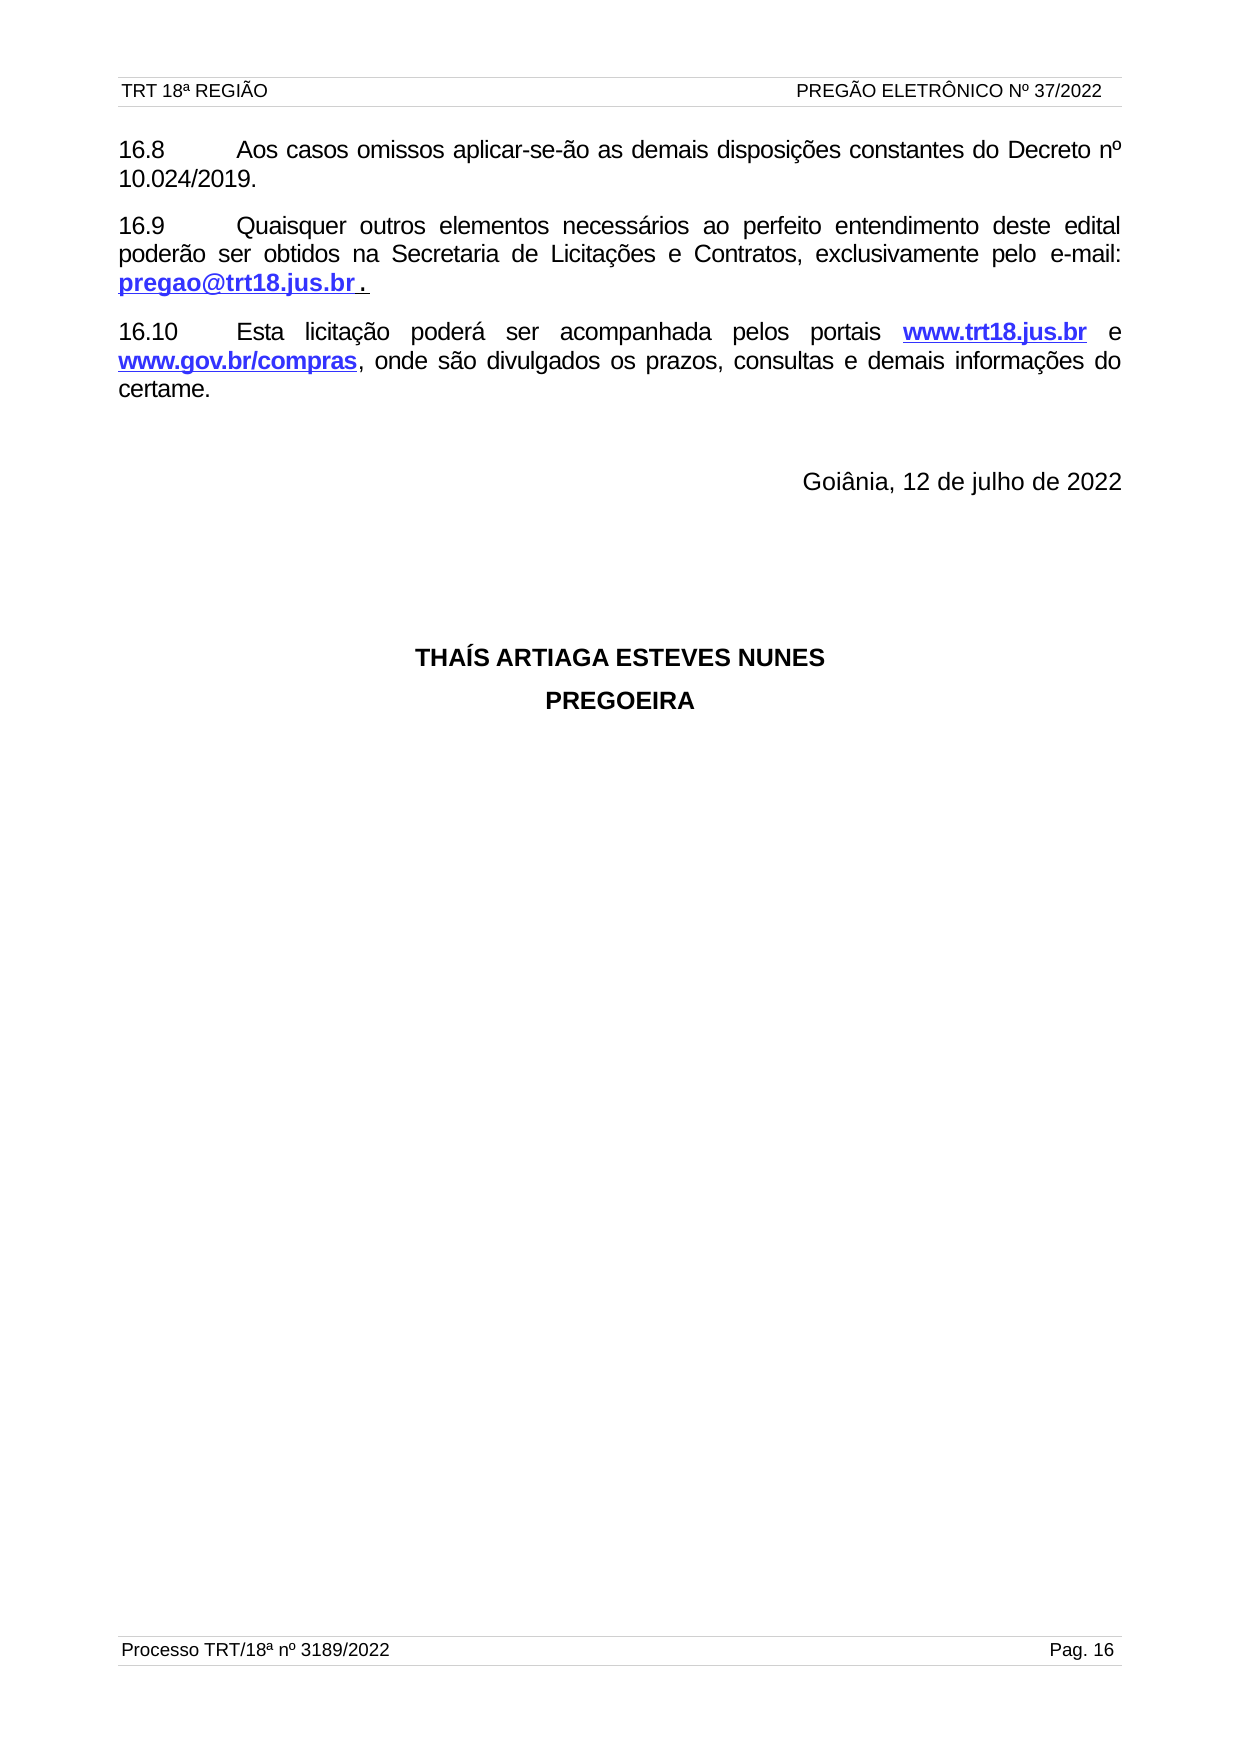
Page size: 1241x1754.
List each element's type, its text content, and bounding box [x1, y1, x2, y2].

text 16.8 Aos casos omissos aplicar-se-ão as demais disposições constantes do Decreto nº 10.024/2019. [118, 136, 1122, 193]
list 16.9 Quaisquer outros elementos necessários ao perfeito entendimento deste edital poderão ser obtidos na Secretaria de Licitações e Contratos, exclusivamente pelo e-mail: pregao@trt18.jus.br. [118, 211, 1122, 299]
text PREGOEIRA [118, 686, 1122, 715]
text Goiânia, 12 de julho de 2022 [118, 467, 1122, 496]
list 16.10 Esta licitação poderá ser acompanhada pelos portais www.trt18.jus.br e www.gov.br/compras, onde são divulgados os prazos, consultas e demais informações do certame. [118, 317, 1122, 403]
text THAÍS ARTIAGA ESTEVES NUNES [118, 643, 1122, 672]
